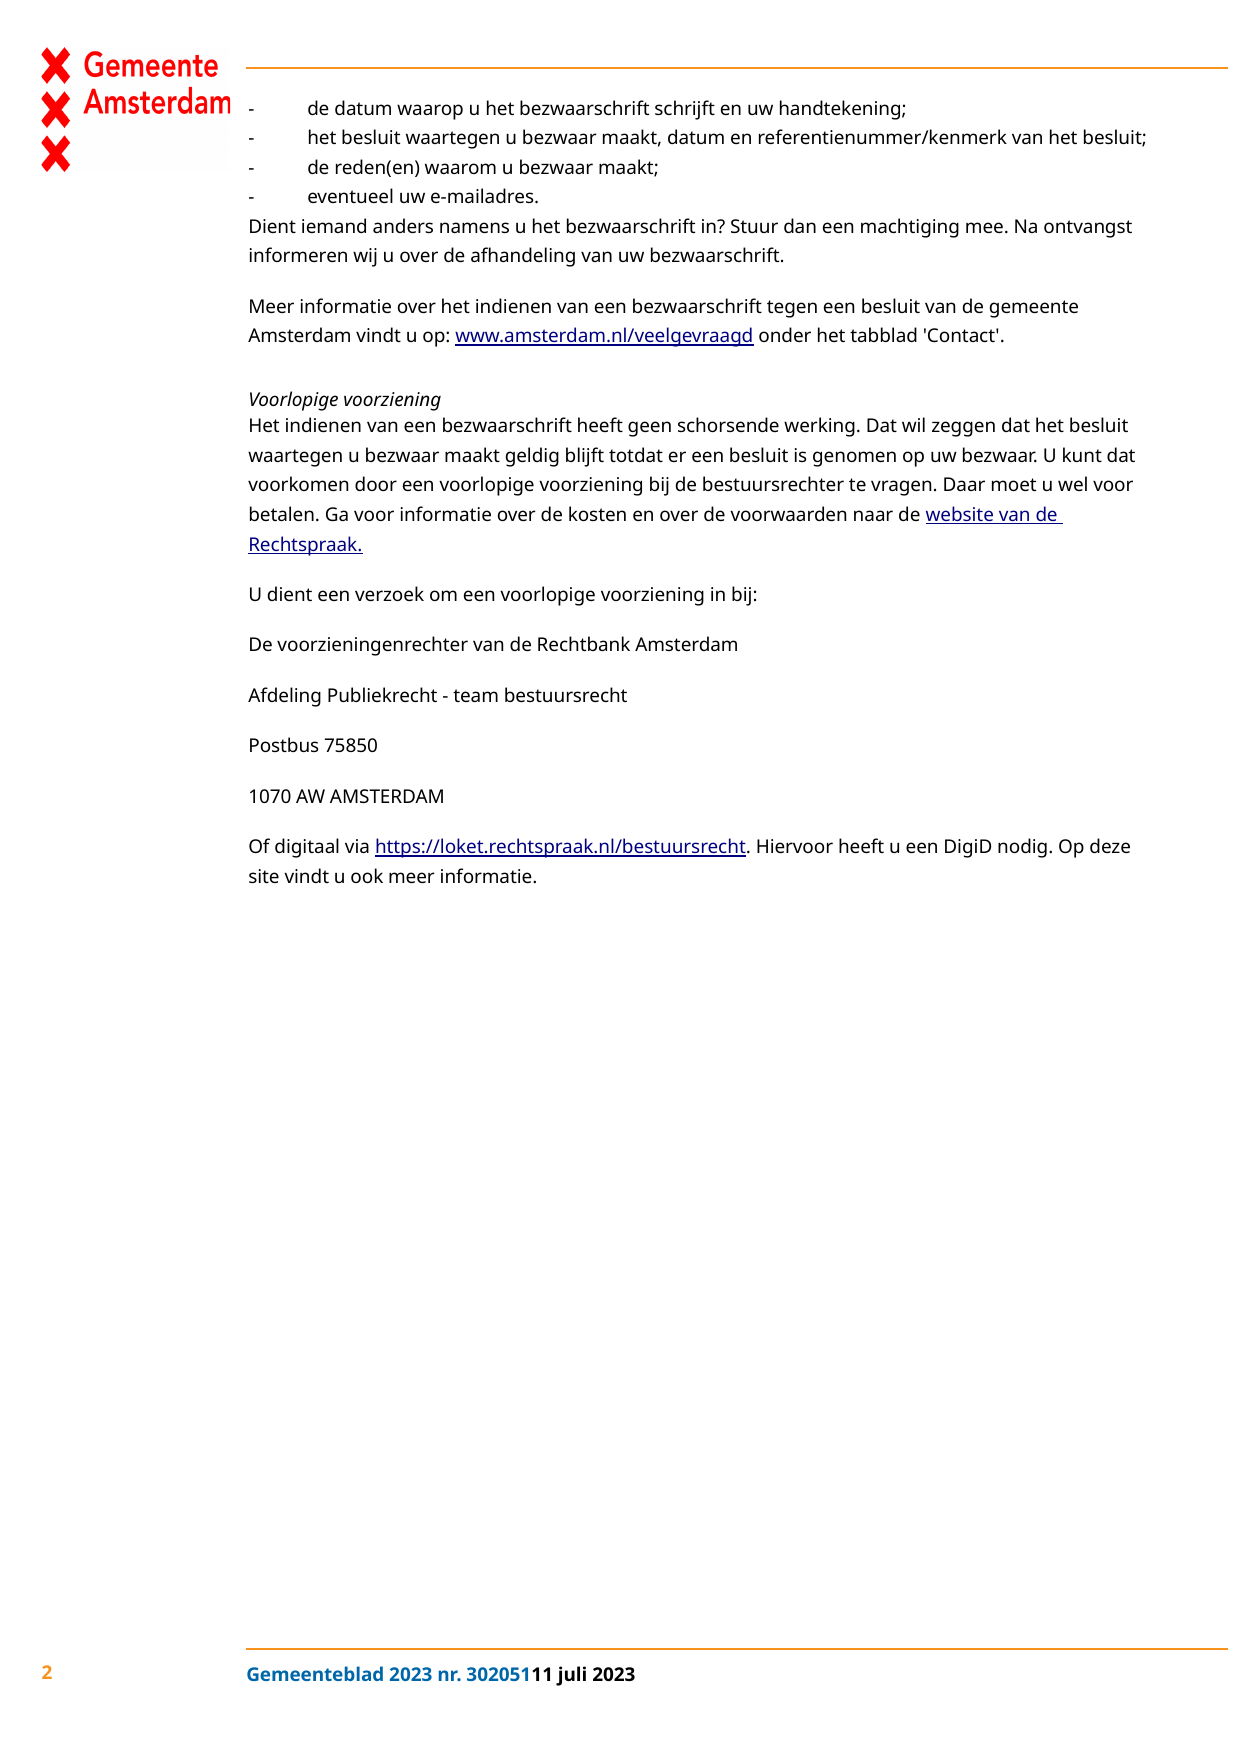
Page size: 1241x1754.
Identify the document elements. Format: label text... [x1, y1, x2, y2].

text Afdeling Publiekrecht - team bestuursrecht [248, 682, 1152, 708]
text 1070 AW AMSTERDAM [248, 783, 1152, 808]
list eventueel uw e-mailadres. [248, 183, 1152, 209]
text De voorzieningenrechter van de Rechtbank Amsterdam [248, 632, 1152, 657]
text Of digitaal via https://loket.rechtspraak.nl/bestuursrecht. Hiervoor heeft u een DigiD nodig. Op deze site vindt u ook meer informatie. [248, 833, 1152, 888]
text Postbus 75850 [248, 732, 1152, 758]
list de reden(en) waarom u bezwaar maakt; [248, 154, 1152, 180]
text Het indienen van een bezwaarschrift heeft geen schorsende werking. Dat wil zeggen dat het besluit waartegen u bezwaar maakt geldig blijft totdat er een besluit is genomen op uw bezwaar. U kunt dat voorkomen door een voorlopige voorziening bij de bestuursrechter te vragen. Daar moet u wel voor betalen. Ga voor informatie over de kosten en over de voorwaarden naar de website van de Rechtspraak. [248, 412, 1152, 556]
list het besluit waartegen u bezwaar maakt, datum en referentienummer/kenmerk van het besluit; [248, 124, 1152, 150]
picture [41, 47, 231, 172]
text Dient iemand anders namens u het bezwaarschrift in? Stuur dan een machtiging mee. Na ontvangst informeren wij u over de afhandeling van uw bezwaarschrift. [248, 213, 1152, 268]
text U dient een verzoek om een voorlopige voorziening in bij: [248, 581, 1152, 607]
text Voorlopige voorziening [248, 387, 1152, 412]
text Meer informatie over het indienen van een bezwaarschrift tegen een besluit van de gemeente Amsterdam vindt u op: www.amsterdam.nl/veelgevraagd onder het tabblad 'Contact'. [248, 293, 1152, 348]
list de datum waarop u het bezwaarschrift schrijft en uw handtekening; [248, 95, 1152, 121]
